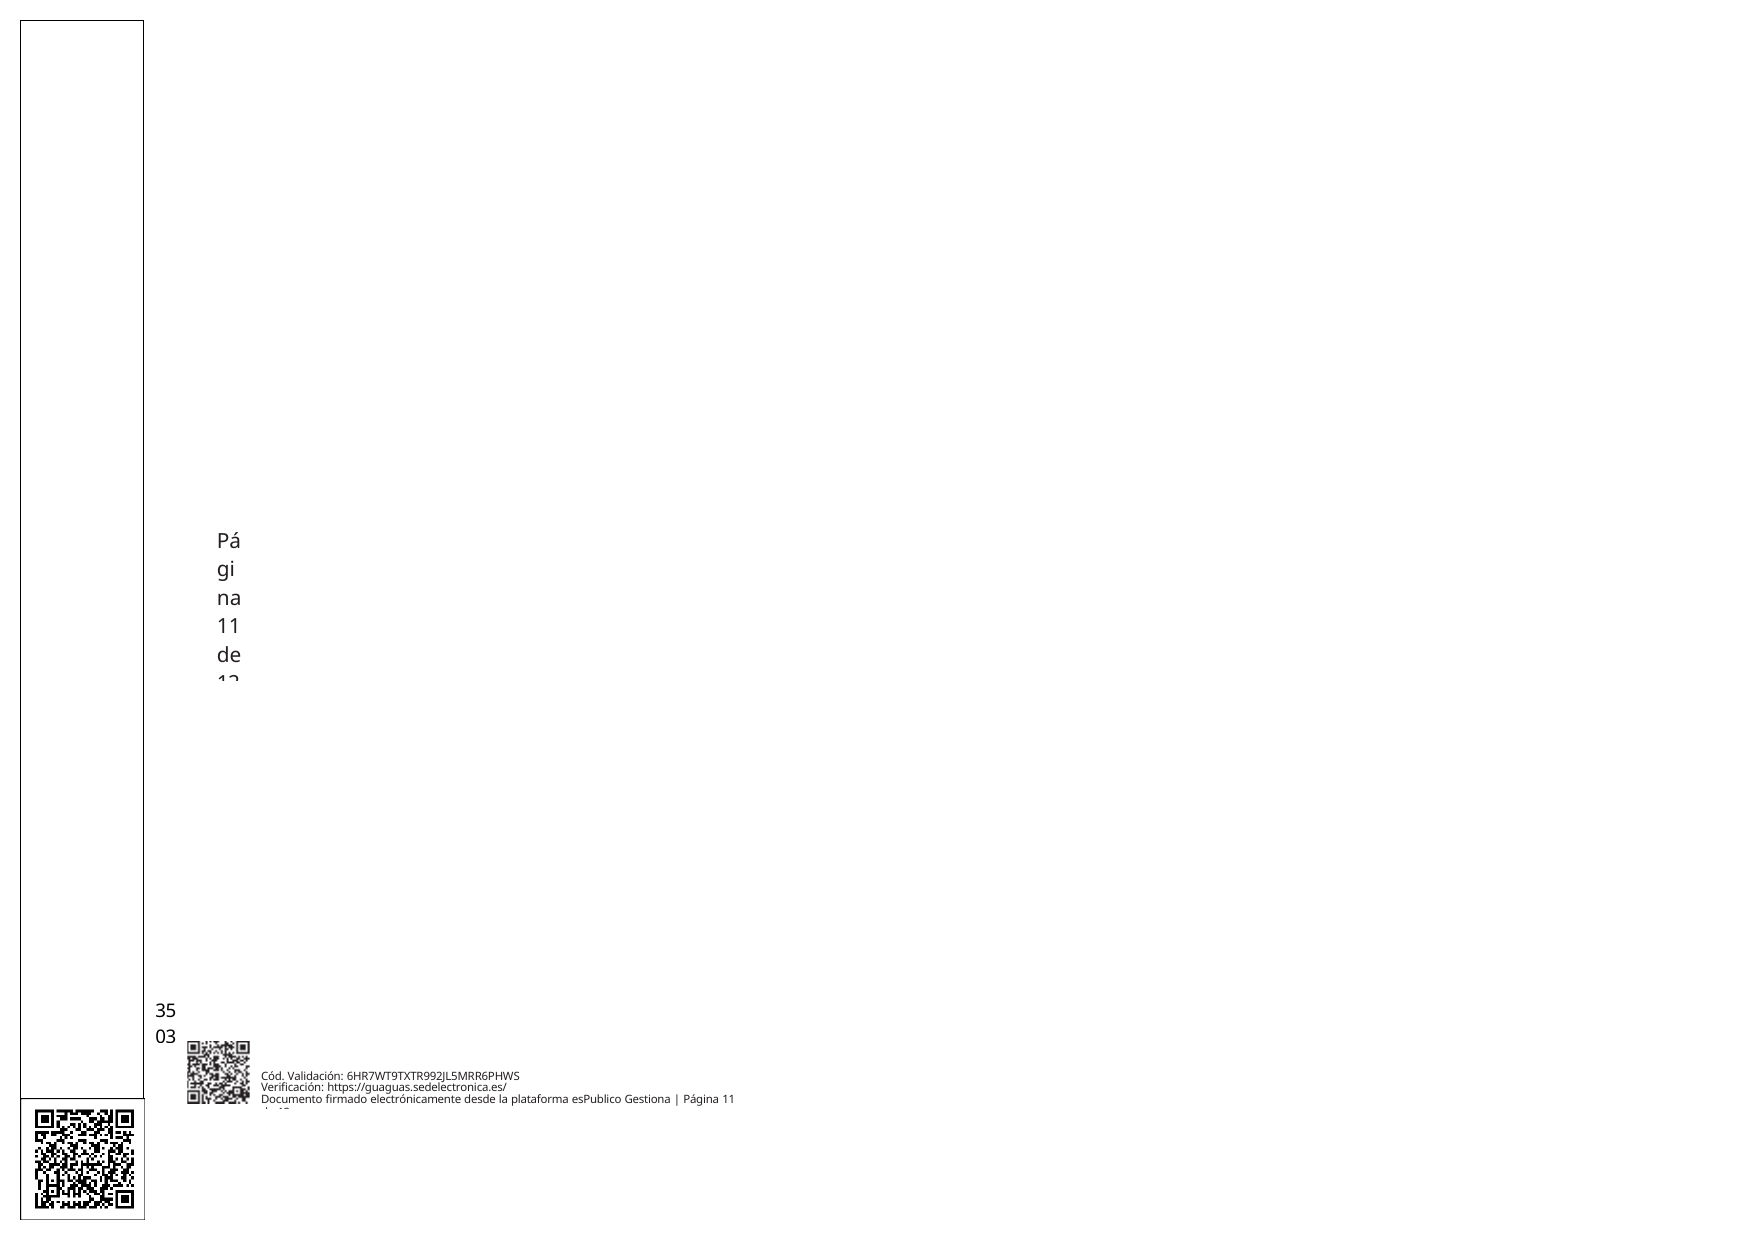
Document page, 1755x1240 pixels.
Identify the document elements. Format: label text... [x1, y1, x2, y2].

text Página 11 de 12 [217, 526, 242, 680]
text 3503 [155, 998, 178, 1042]
